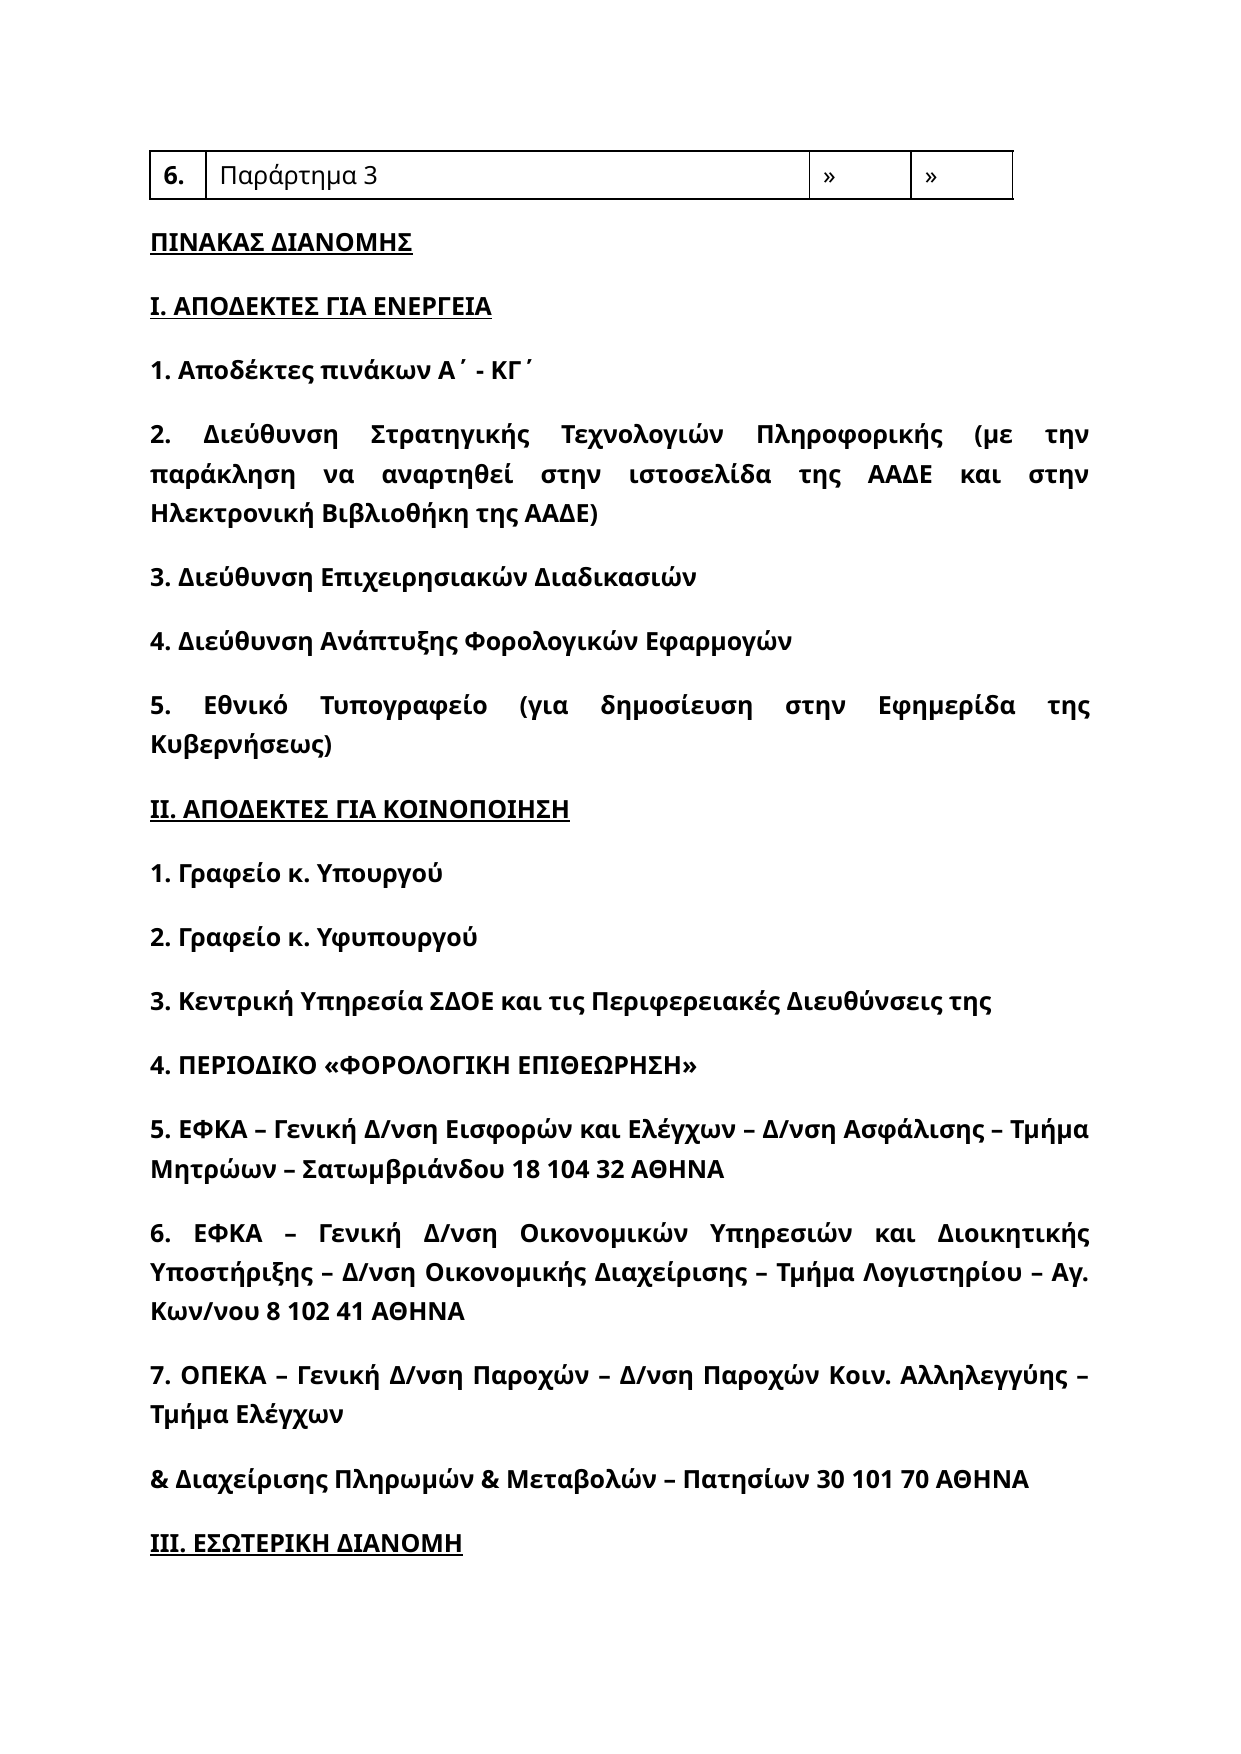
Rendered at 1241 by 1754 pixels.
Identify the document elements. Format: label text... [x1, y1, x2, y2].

table_cell 6. [151, 152, 205, 198]
text 1. Γραφείο κ. Υπουργού [150, 856, 1090, 889]
text 5. Εθνικό Τυπογραφείο (για δημοσίευση στην Εφημερίδα της Κυβερνήσεως) [150, 688, 1090, 761]
text 7. ΟΠΕΚΑ – Γενική Δ/νση Παροχών – Δ/νση Παροχών Κοιν. Αλληλεγγύης – Τμήμα Ελέγχων [150, 1358, 1090, 1431]
text ΠΙΝΑΚΑΣ ΔΙΑΝΟΜΗΣ [150, 225, 1090, 259]
text 3. Διεύθυνση Επιχειρησιακών Διαδικασιών [150, 560, 1090, 594]
text 1. Αποδέκτες πινάκων Α΄ - ΚΓ΄ [150, 353, 1090, 387]
table_cell Παράρτημα 3 [207, 152, 809, 198]
text 2. Διεύθυνση Στρατηγικής Τεχνολογιών Πληροφορικής (με την παράκληση να αναρτηθεί στην ιστοσελίδα της ΑΑΔΕ και στην Ηλεκτρονική Βιβλιοθήκη της ΑΑΔΕ) [150, 417, 1090, 529]
text 2. Γραφείο κ. Υφυπουργού [150, 920, 1090, 954]
text ΙΙΙ. ΕΣΩΤΕΡΙΚΗ ΔΙΑΝΟΜΗ [150, 1526, 1090, 1559]
text & Διαχείρισης Πληρωμών & Μεταβολών – Πατησίων 30 101 70 ΑΘΗΝΑ [150, 1461, 1090, 1495]
text 5. ΕΦΚΑ – Γενική Δ/νση Εισφορών και Ελέγχων – Δ/νση Ασφάλισης – Τμήμα Μητρώων – Σατωμβριάνδου 18 104 32 ΑΘΗΝΑ [150, 1112, 1090, 1185]
table_cell » [912, 152, 1012, 198]
text 4. Διεύθυνση Ανάπτυξης Φορολογικών Εφαρμογών [150, 624, 1090, 658]
text 4. ΠΕΡΙΟΔΙΚΟ «ΦΟΡΟΛΟΓΙΚΗ ΕΠΙΘΕΩΡΗΣΗ» [150, 1048, 1090, 1082]
text 3. Κεντρική Υπηρεσία ΣΔΟΕ και τις Περιφερειακές Διευθύνσεις της [150, 984, 1090, 1018]
text 6. ΕΦΚΑ – Γενική Δ/νση Οικονομικών Υπηρεσιών και Διοικητικής Υποστήριξης – Δ/νση Οικονομικής Διαχείρισης – Τμήμα Λογιστηρίου – Αγ. Κων/νου 8 102 41 ΑΘΗΝΑ [150, 1216, 1090, 1328]
table_cell » [810, 152, 910, 198]
text Ι. ΑΠΟΔΕΚΤΕΣ ΓΙΑ ΕΝΕΡΓΕΙΑ [150, 289, 1090, 323]
text ΙΙ. ΑΠΟΔΕΚΤΕΣ ΓΙΑ ΚΟΙΝΟΠΟΙΗΣΗ [150, 791, 1090, 825]
